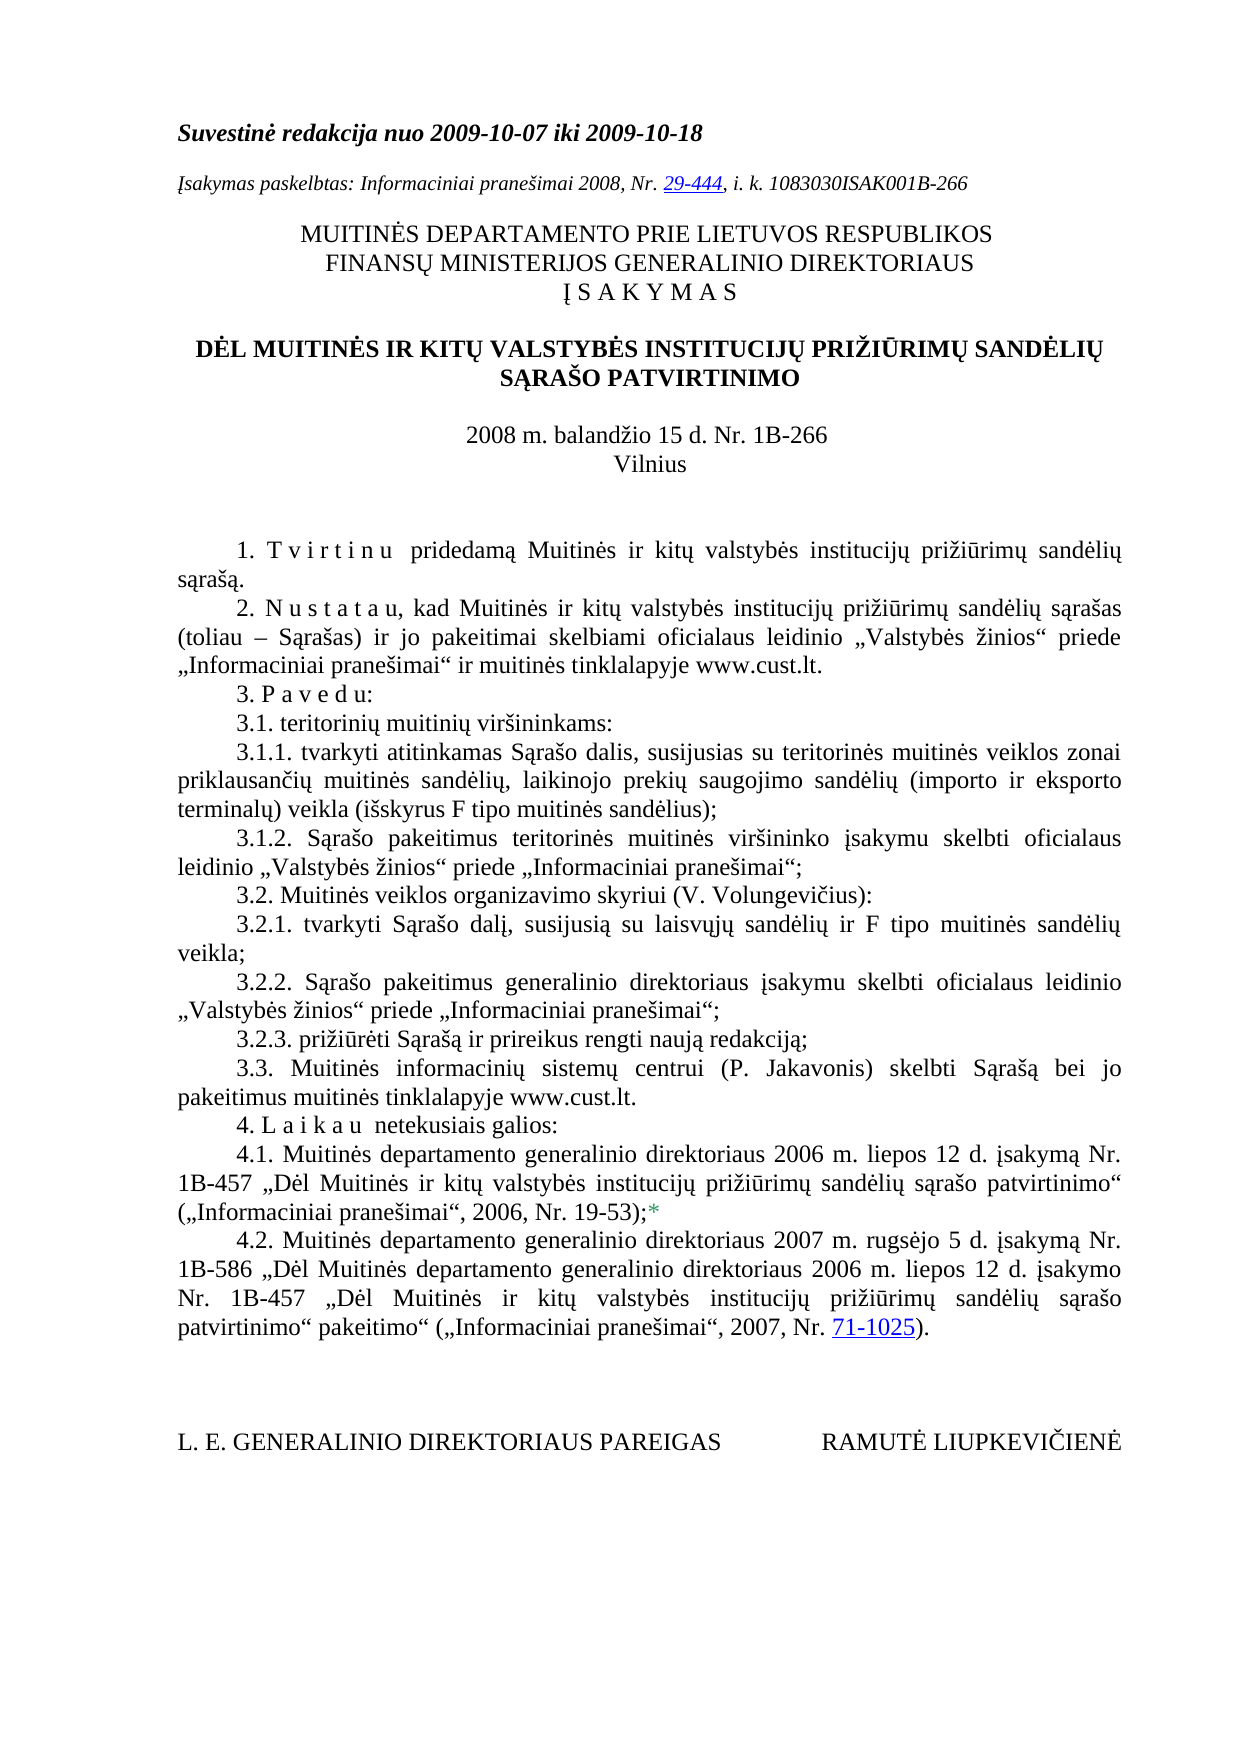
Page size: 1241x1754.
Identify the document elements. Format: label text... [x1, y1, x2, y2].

text Įsakymas paskelbtas: Informaciniai pranešimai 2008, Nr. 29-444, i. k. 1083030ISAK001B-266 [177, 171, 1122, 195]
text 3.3. Muitinės informacinių sistemų centrui (P. Jakavonis) skelbti Sąrašą bei jo pakeitimus muitinės tinklalapyje www.cust.lt. [177, 1053, 1122, 1110]
text Suvestinė redakcija nuo 2009-10-07 iki 2009-10-18 [177, 118, 1122, 147]
text 3.1.1. tvarkyti atitinkamas Sąrašo dalis, susijusias su teritorinės muitinės veiklos zonai priklausančių muitinės sandėlių, laikinojo prekių saugojimo sandėlių (importo ir eksporto terminalų) veikla (išskyrus F tipo muitinės sandėlius); [177, 737, 1122, 823]
text 3. Pavedu: [177, 679, 1122, 708]
text MUITINĖS DEPARTAMENTO PRIE LIETUVOS RESPUBLIKOS FINANSŲ MINISTERIJOS GENERALINIO DIREKTORIAUS [177, 219, 1122, 277]
text Vilnius [177, 449, 1122, 478]
text 3.2. Muitinės veiklos organizavimo skyriui (V. Volungevičius): [177, 880, 1122, 909]
text 2008 m. balandžio 15 d. Nr. 1B-266 [177, 420, 1122, 449]
text 4.1. Muitinės departamento generalinio direktoriaus 2006 m. liepos 12 d. įsakymą Nr. 1B-457 „Dėl Muitinės ir kitų valstybės institucijų prižiūrimų sandėlių sąrašo patvirtinimo“ („Informaciniai pranešimai“, 2006, Nr. 19-53);* [177, 1139, 1122, 1225]
text DĖL MUITINĖS IR KITŲ VALSTYBĖS INSTITUCIJŲ PRIŽIŪRIMŲ SANDĖLIŲ SĄRAŠO PATVIRTINIMO [177, 334, 1122, 392]
text 3.2.1. tvarkyti Sąrašo dalį, susijusią su laisvųjų sandėlių ir F tipo muitinės sandėlių veikla; [177, 909, 1122, 967]
text 3.1. teritorinių muitinių viršininkams: [177, 708, 1122, 737]
text 4. Laikau netekusiais galios: [177, 1110, 1122, 1139]
text ĮSAKYMAS [177, 277, 1122, 305]
text 2. Nustatau, kad Muitinės ir kitų valstybės institucijų prižiūrimų sandėlių sąrašas (toliau – Sąrašas) ir jo pakeitimai skelbiami oficialaus leidinio „Valstybės žinios“ priede „Informaciniai pranešimai“ ir muitinės tinklalapyje www.cust.lt. [177, 593, 1122, 679]
text 3.2.2. Sąrašo pakeitimus generalinio direktoriaus įsakymu skelbti oficialaus leidinio „Valstybės žinios“ priede „Informaciniai pranešimai“; [177, 967, 1122, 1024]
text 3.2.3. prižiūrėti Sąrašą ir prireikus rengti naują redakciją; [177, 1024, 1122, 1053]
text L. E. GENERALINIO DIREKTORIAUS PAREIGAS RAMUTĖ LIUPKEVIČIENĖ [177, 1427, 1122, 1455]
text 4.2. Muitinės departamento generalinio direktoriaus 2007 m. rugsėjo 5 d. įsakymą Nr. 1B-586 „Dėl Muitinės departamento generalinio direktoriaus 2006 m. liepos 12 d. įsakymo Nr. 1B-457 „Dėl Muitinės ir kitų valstybės institucijų prižiūrimų sandėlių sąrašo patvirtinimo“ pakeitimo“ („Informaciniai pranešimai“, 2007, Nr. 71-1025). [177, 1225, 1122, 1340]
text 3.1.2. Sąrašo pakeitimus teritorinės muitinės viršininko įsakymu skelbti oficialaus leidinio „Valstybės žinios“ priede „Informaciniai pranešimai“; [177, 823, 1122, 880]
text 1. Tvirtinu pridedamą Muitinės ir kitų valstybės institucijų prižiūrimų sandėlių sąrašą. [177, 535, 1122, 593]
